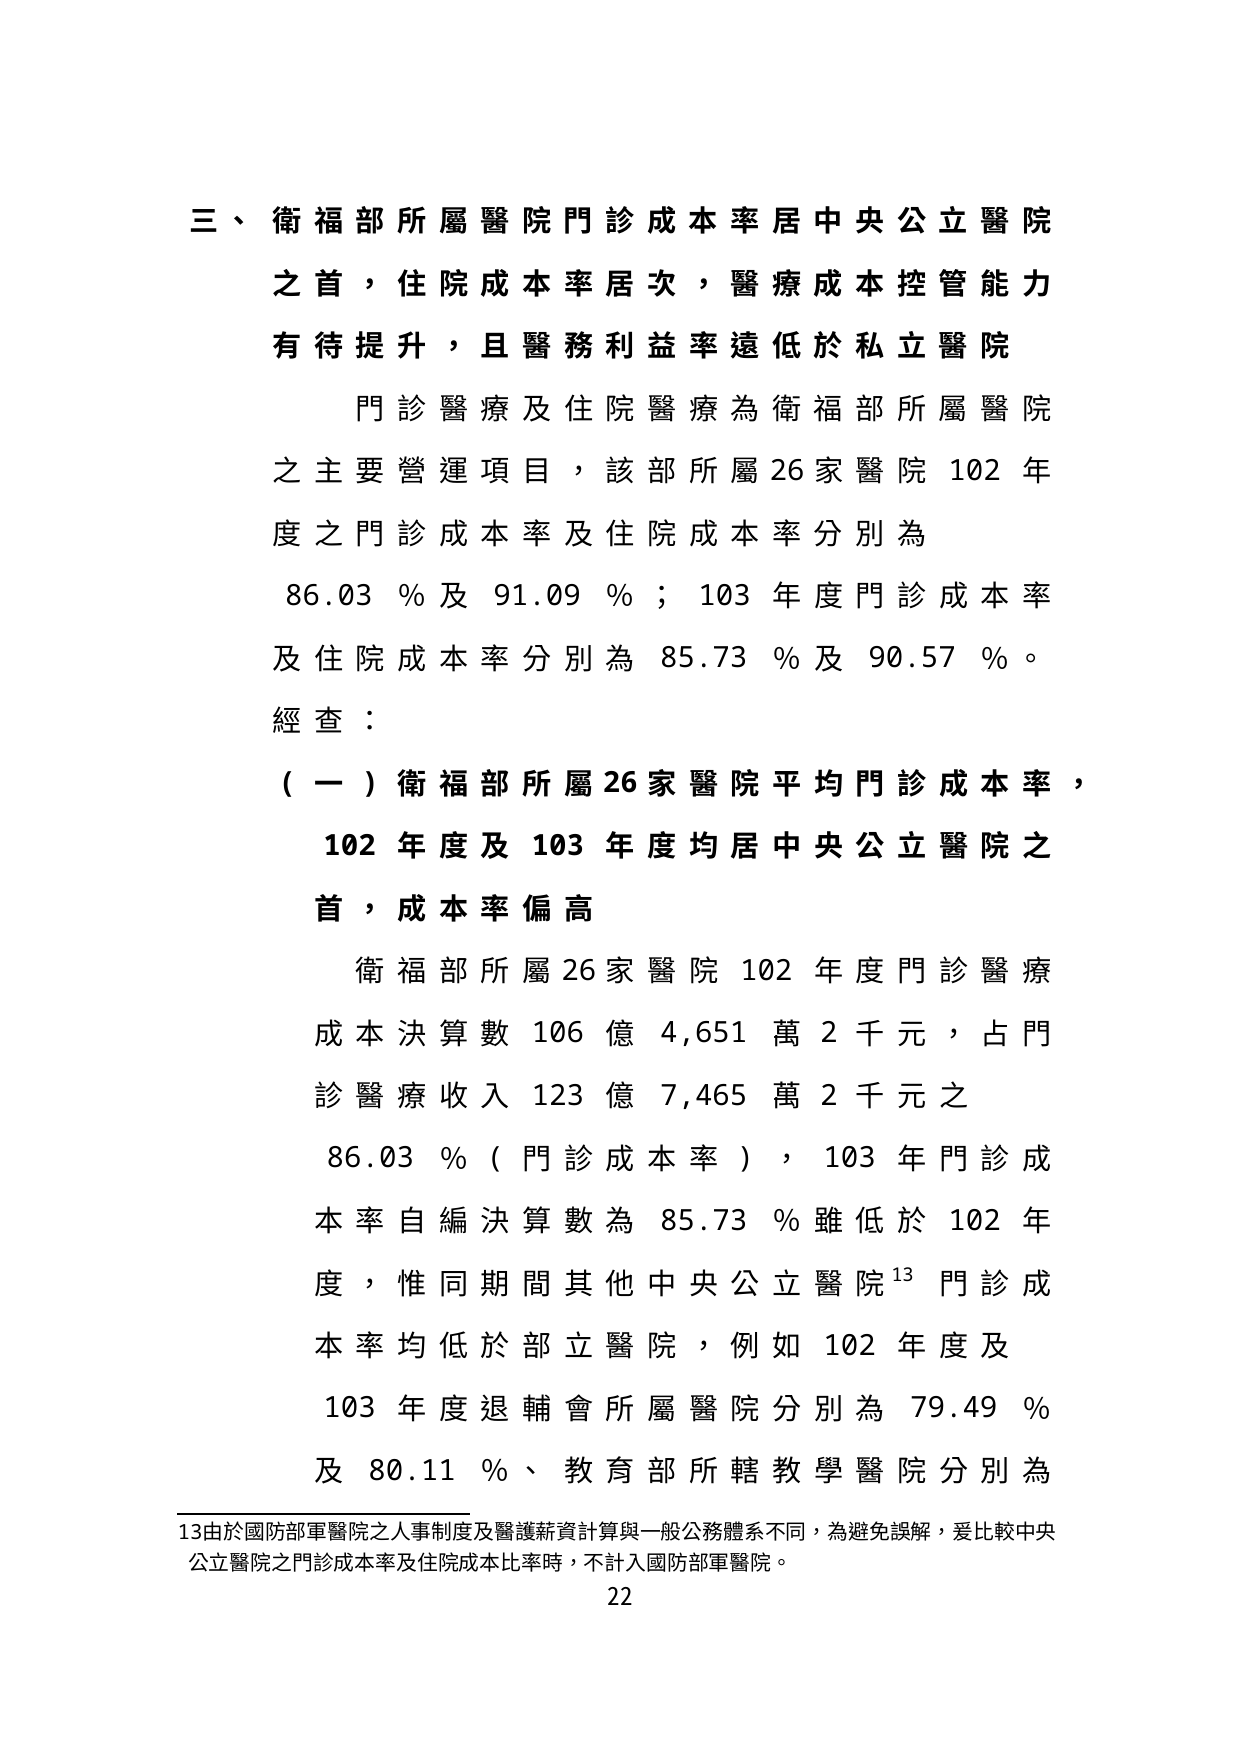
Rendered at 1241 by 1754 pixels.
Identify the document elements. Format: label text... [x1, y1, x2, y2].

text 衛福部所屬26家醫院102年度門診醫療成本決算數106億4,651萬2千元，占門診醫療收入123億7,465萬2千元之86.03％(門診成本率)，103年門診成本率自編決算數為85.73％雖低於102年度，惟同期間其他中央公立醫院門診成本率均低於部立醫院，例如102年度及103年度退輔會所屬醫院分別為79.49％及80.11％、教育部所轄教學醫院分別為 [271, 927, 1058, 1490]
text 門診醫療及住院醫療為衛福部所屬醫院之主要營運項目，該部所屬26家醫院102年度之門診成本率及住院成本率分別為86.03％及91.09％；103年度門診成本率及住院成本率分別為85.73％及90.57％。經查： [242, 365, 1058, 740]
text 由於國防部軍醫院之人事制度及醫護薪資計算與一般公務體系不同，為避免誤解，爰比較中央公立醫院之門診成本率及住院成本比率時，不計入國防部軍醫院。 [177, 1514, 1063, 1577]
text (一)衛福部所屬26家醫院平均門診成本率，102年度及103年度均居中央公立醫院之首，成本率偏高 [242, 740, 1058, 927]
text 三、衛福部所屬醫院門診成本率居中央公立醫院之首，住院成本率居次，醫療成本控管能力有待提升，且醫務利益率遠低於私立醫院 [183, 177, 1058, 365]
